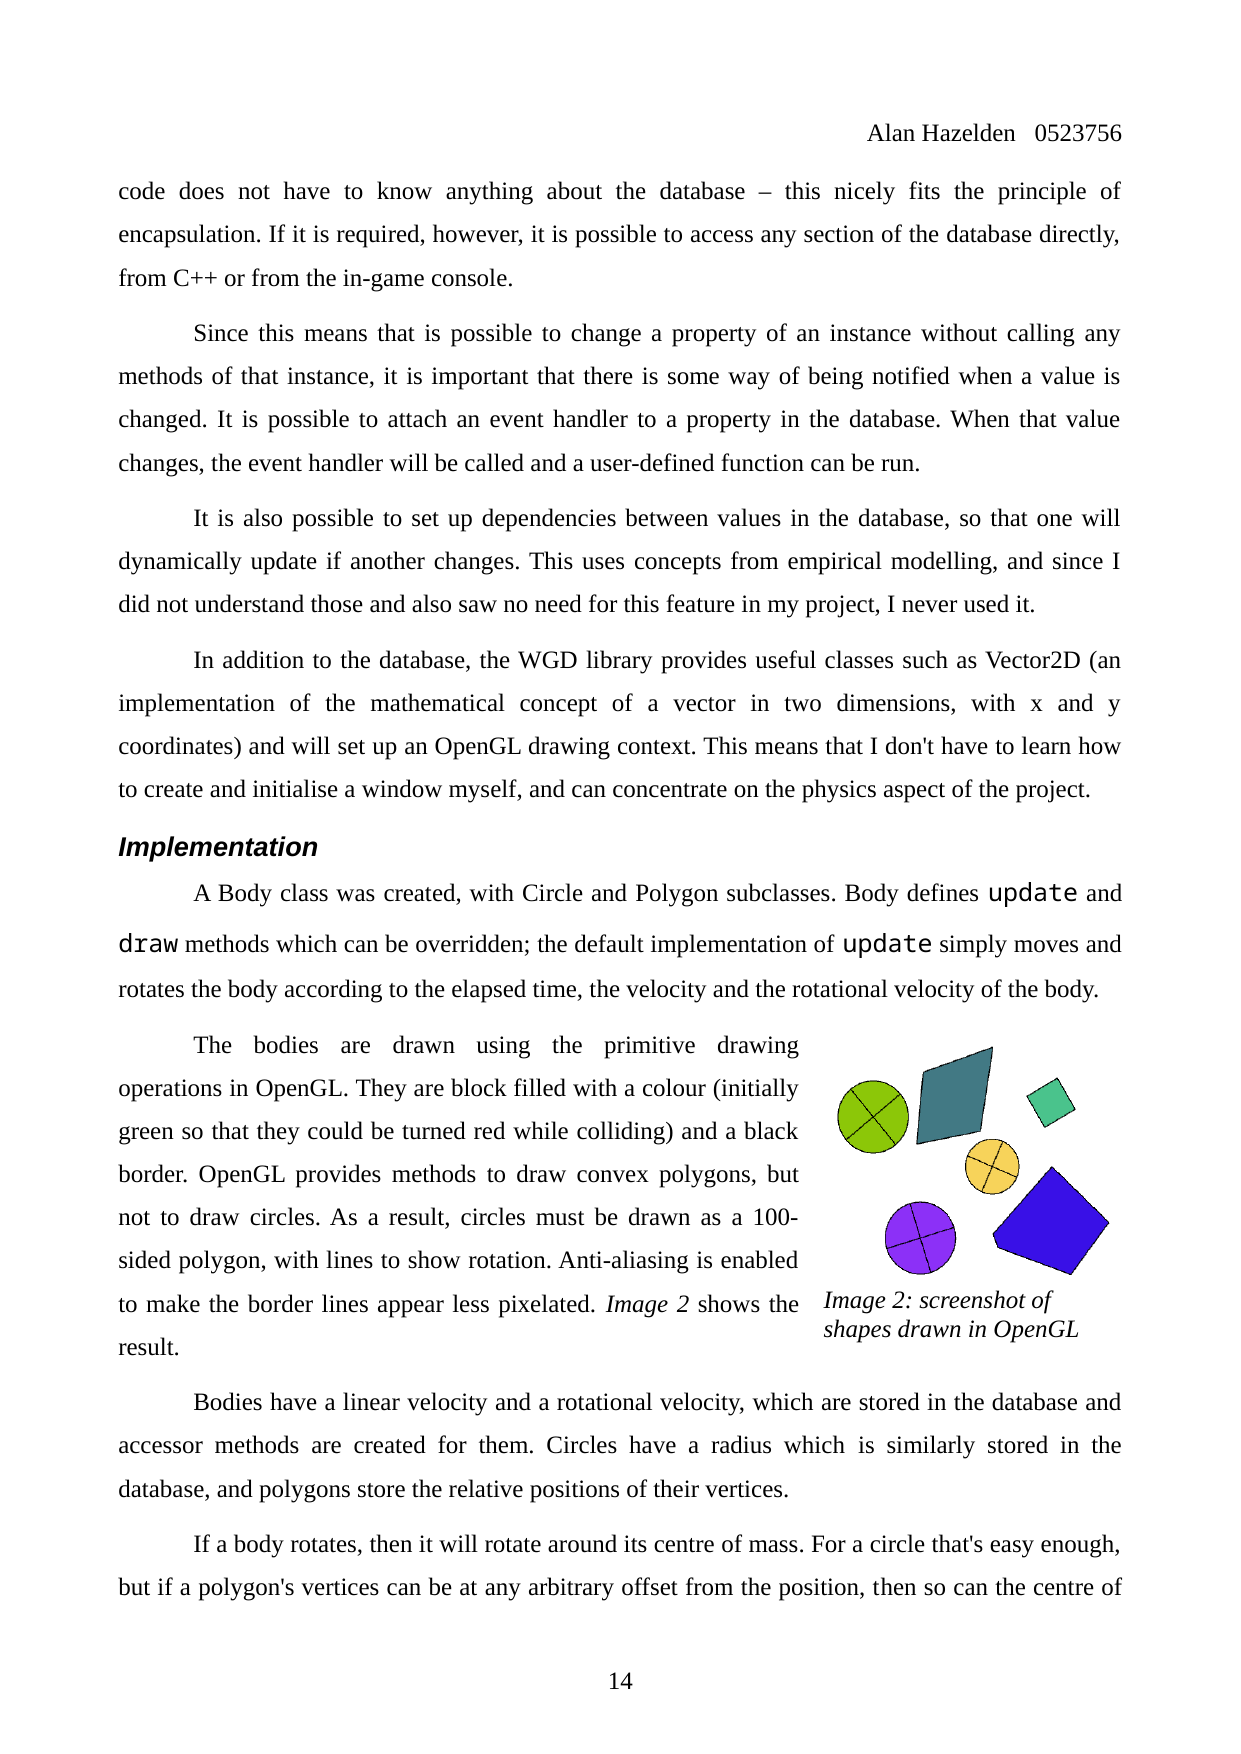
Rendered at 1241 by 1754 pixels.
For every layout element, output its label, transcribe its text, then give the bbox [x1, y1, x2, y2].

subtitle Implementation [118, 831, 1122, 862]
text Bodies have a linear velocity and a rotational velocity, which are stored in the database and accessor methods are created for them. Circles have a radius which is similarly stored in the database, and polygons store the relative positions of their vertices. [118, 1387, 1122, 1502]
text The bodies are drawn using the primitive drawing operations in OpenGL. They are block filled with a colour (initially green so that they could be turned red while colliding) and a black border. OpenGL provides methods to draw convex polygons, but not to draw circles. As a result, circles must be drawn as a 100-sided polygon, with lines to show rotation. Anti-aliasing is enabled to make the border lines appear less pixelated. Image 2 shows the result. [118, 1030, 1122, 1361]
text If a body rotates, then it will rotate around its centre of mass. For a circle that's easy enough, but if a polygon's vertices can be at any arbitrary offset from the position, then so can the centre of [118, 1529, 1122, 1601]
text It is also possible to set up dependencies between values in the database, so that one will dynamically update if another changes. This uses concepts from empirical modelling, and since I did not understand those and also saw no need for this feature in my project, I never used it. [118, 503, 1122, 618]
text A Body class was created, with Circle and Polygon subclasses. Body defines update and draw methods which can be overridden; the default implementation of update simply moves and rotates the body according to the elapsed time, the velocity and the rotational velocity of the body. [118, 875, 1122, 1003]
text Since this means that is possible to change a property of an instance without calling any methods of that instance, it is important that there is some way of being notified when a value is changed. It is possible to attach an event handler to a property in the database. When that value changes, the event handler will be called and a user-defined function can be run. [118, 318, 1122, 476]
picture [823, 1034, 1119, 1286]
text In addition to the database, the WGD library provides useful classes such as Vector2D (an implementation of the mathematical concept of a vector in two dimensions, with x and y coordinates) and will set up an OpenGL drawing context. This means that I don't have to learn how to create and initialise a window myself, and can concentrate on the physics aspect of the project. [118, 645, 1122, 803]
text Image 2: screenshot of shapes drawn in OpenGL [823, 1286, 1118, 1343]
text code does not have to know anything about the database – this nicely fits the principle of encapsulation. If it is required, however, it is possible to access any section of the database directly, from C++ or from the in-game console. [118, 176, 1122, 291]
